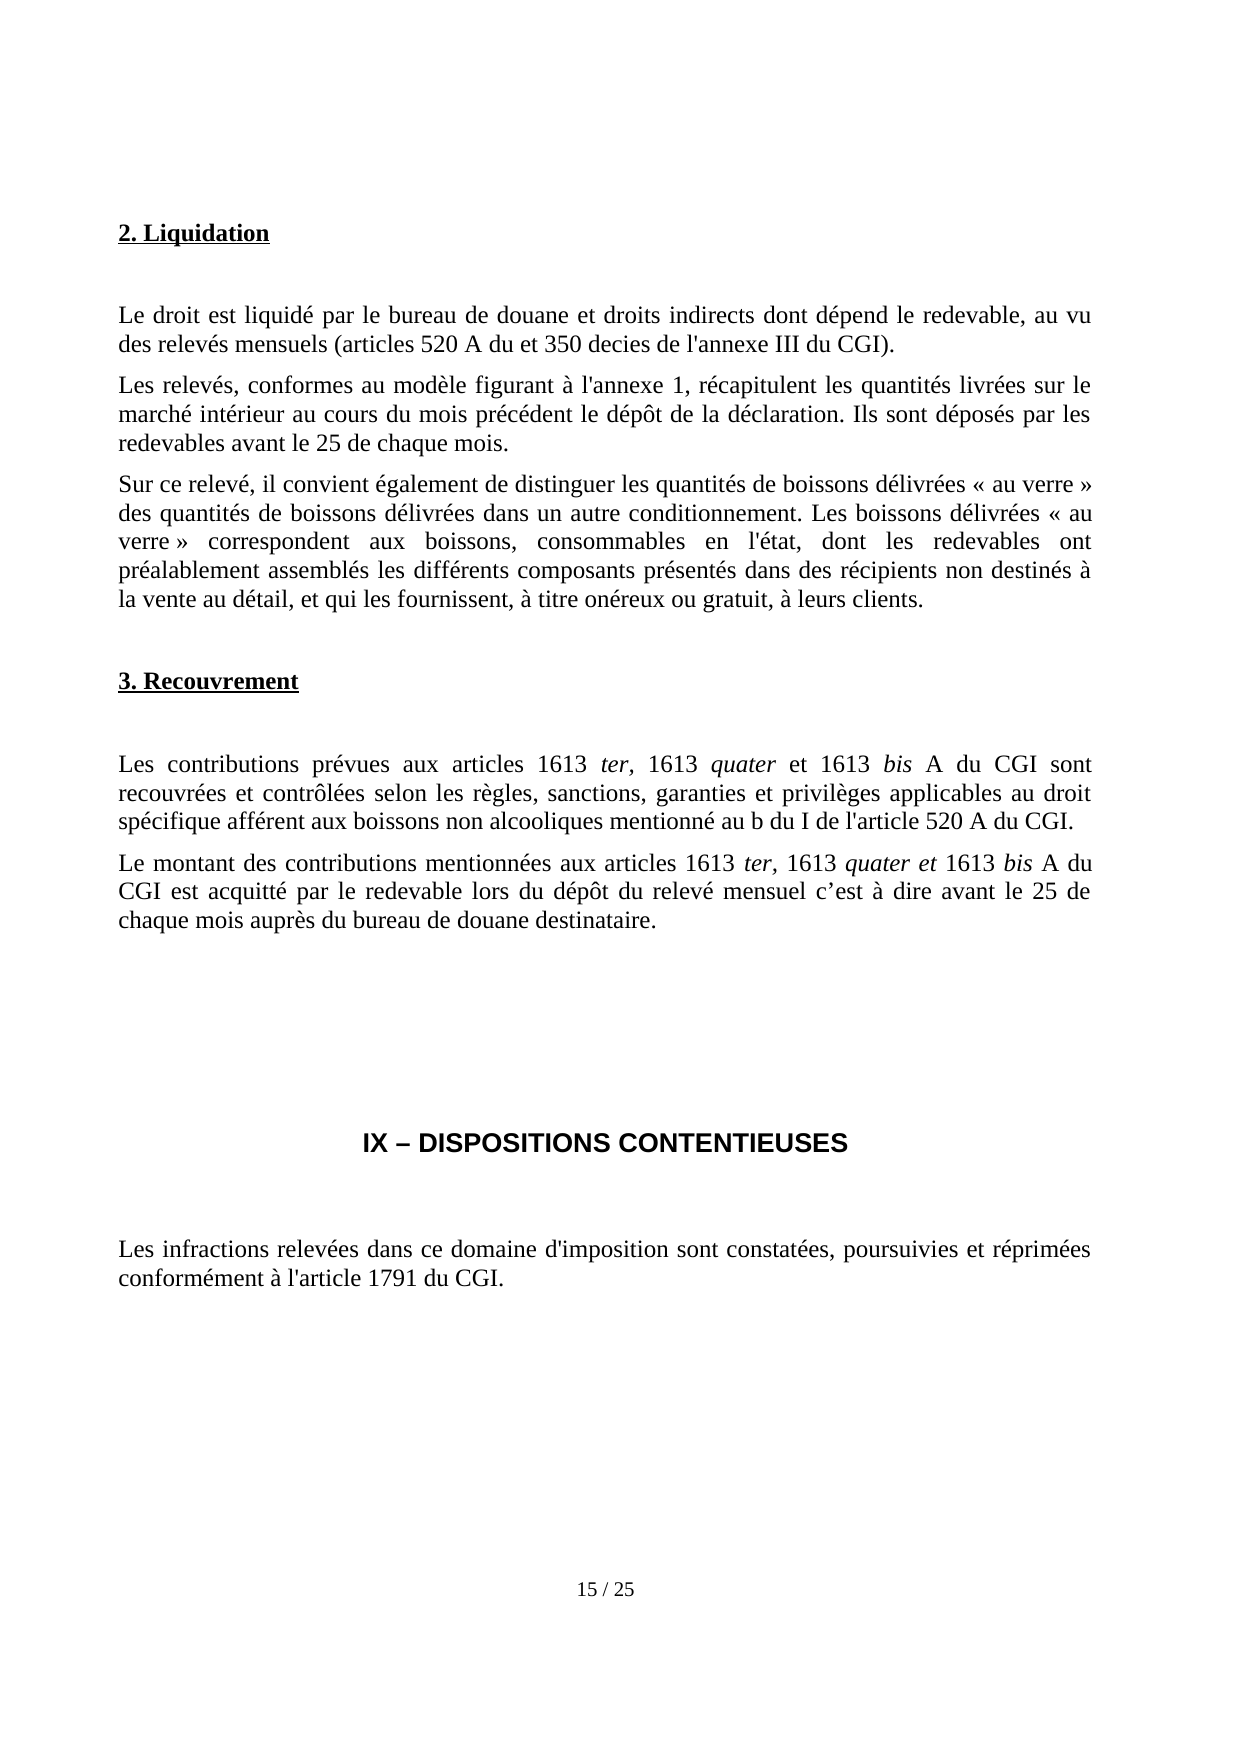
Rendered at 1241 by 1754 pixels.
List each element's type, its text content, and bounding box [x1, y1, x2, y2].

text Sur ce relevé, il convient également de distinguer les quantités de boissons délivrées « au verre » des quantités de boissons délivrées dans un autre conditionnement. Les boissons délivrées « au verre » correspondent aux boissons, consommables en l'état, dont les redevables ont préalablement assemblés les différents composants présentés dans des récipients non destinés à la vente au détail, et qui les fournissent, à titre onéreux ou gratuit, à leurs clients. [118, 469, 1092, 613]
text Les contributions prévues aux articles 1613 ter, 1613 quater et 1613 bis A du CGI sont recouvrées et contrôlées selon les règles, sanctions, garanties et privilèges applicables au droit spécifique afférent aux boissons non alcooliques mentionné au b du I de l'article 520 A du CGI. [118, 749, 1092, 835]
text Le droit est liquidé par le bureau de douane et droits indirects dont dépend le redevable, au vu des relevés mensuels (articles 520 A du et 350 decies de l'annexe III du CGI). [118, 300, 1092, 358]
subtitle IX – Dispositions contentieuses [118, 1127, 1092, 1158]
text Les relevés, conformes au modèle figurant à l'annexe 1, récapitulent les quantités livrées sur le marché intérieur au cours du mois précédent le dépôt de la déclaration. Ils sont déposés par les redevables avant le 25 de chaque mois. [118, 370, 1092, 456]
text Le montant des contributions mentionnées aux articles 1613 ter, 1613 quater et 1613 bis A du CGI est acquitté par le redevable lors du dépôt du relevé mensuel c’est à dire avant le 25 de chaque mois auprès du bureau de douane destinataire. [118, 848, 1092, 934]
text 2. Liquidation [118, 218, 1092, 246]
text Les infractions relevées dans ce domaine d'imposition sont constatées, poursuivies et réprimées conformément à l'article 1791 du CGI. [118, 1234, 1092, 1292]
text 3. Recouvrement [118, 666, 1092, 695]
